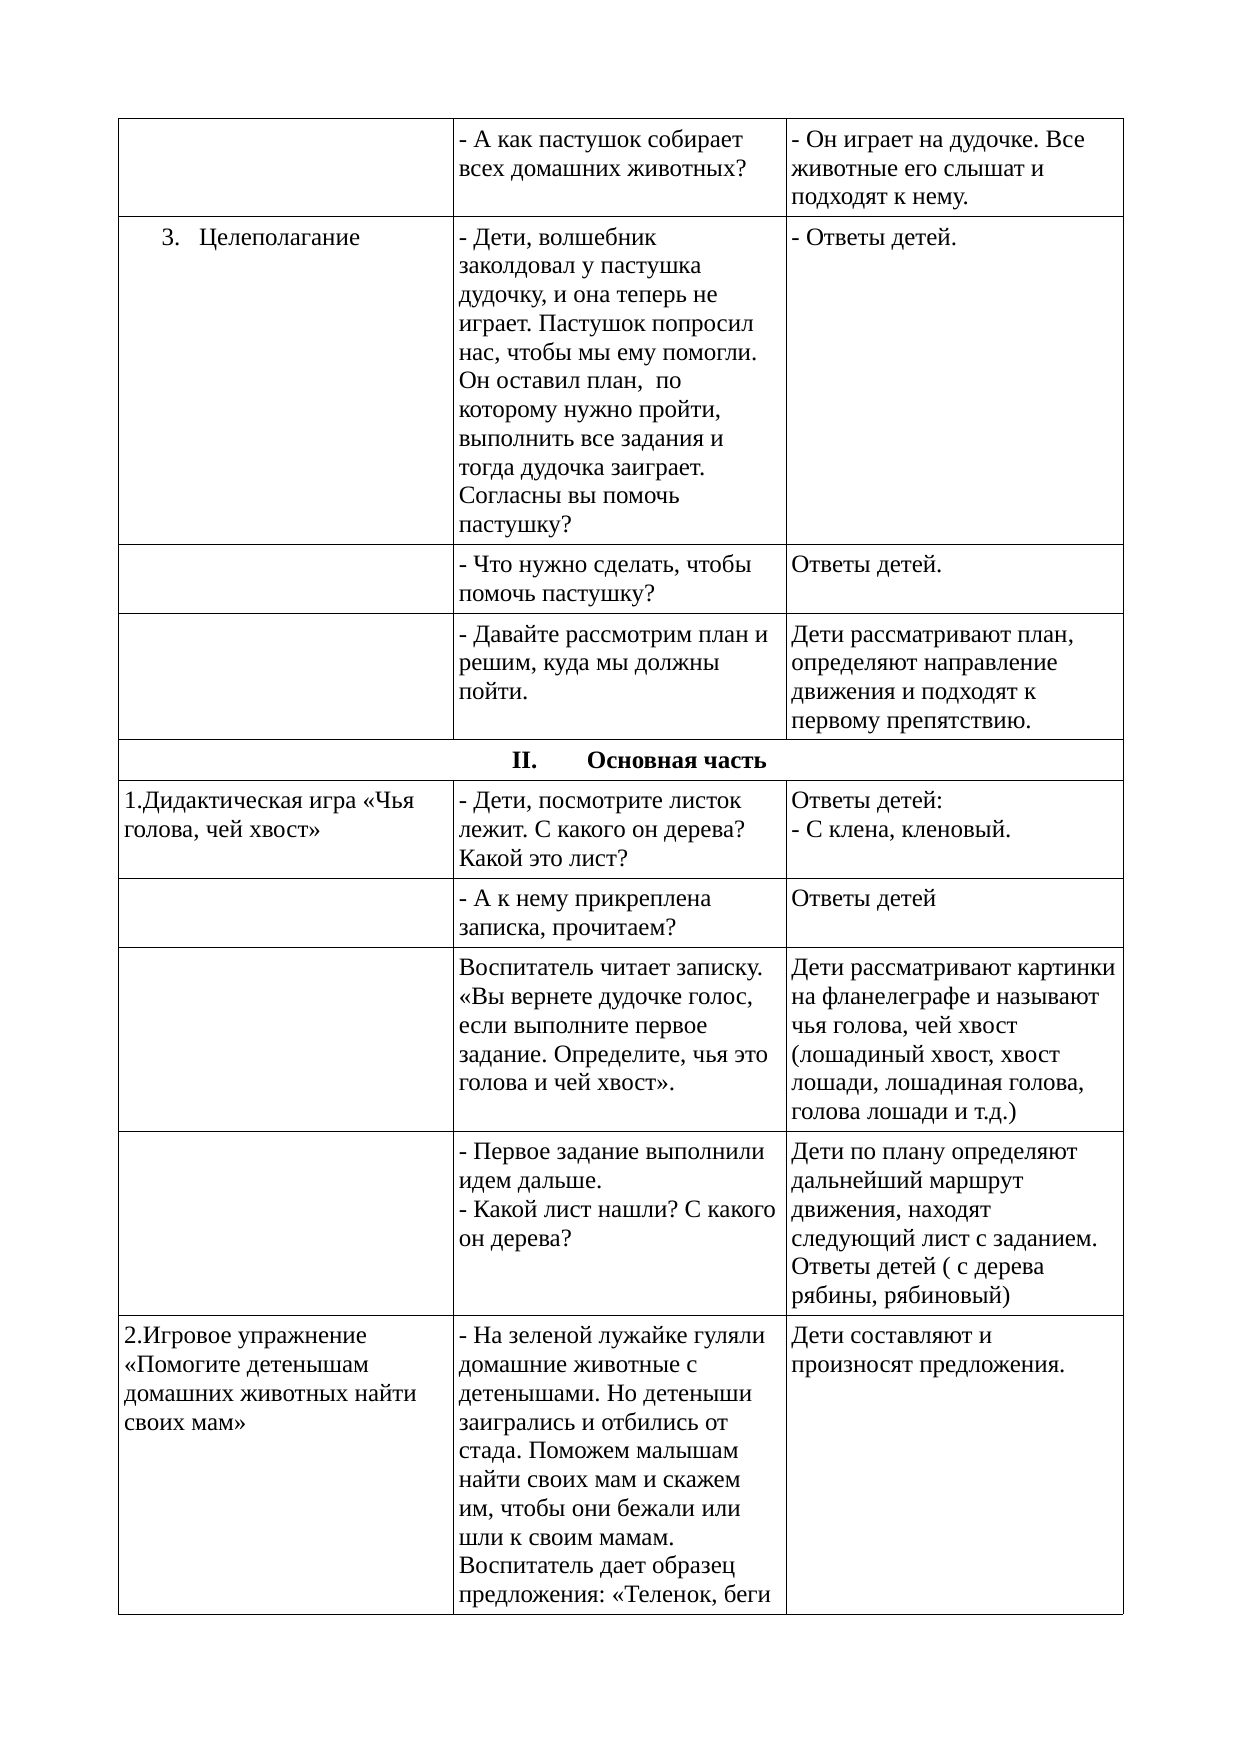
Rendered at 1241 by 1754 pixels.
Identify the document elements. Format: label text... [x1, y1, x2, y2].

table_cell Ответы детей: - С клена, кленовый. [787, 781, 1123, 877]
table_cell Ответы детей [787, 879, 1123, 947]
table_cell - А как пастушок собирает всех домашних животных? [454, 119, 786, 216]
table_cell Целеполагание [119, 217, 453, 544]
table_cell Дети рассматривают план, определяют направление движения и подходят к первому препятствию. [787, 614, 1123, 739]
table_cell [119, 545, 453, 613]
table_cell Воспитатель читает записку. «Вы вернете дудочке голос, если выполните первое задание. Определите, чья это голова и чей хвост». [454, 948, 786, 1131]
table_cell - Что нужно сделать, чтобы помочь пастушку? [454, 545, 786, 613]
table_cell Основная часть [119, 740, 1123, 780]
table_cell - Ответы детей. [787, 217, 1123, 544]
table_cell 1.Дидактическая игра «Чья голова, чей хвост» [119, 781, 453, 877]
table_cell Дети по плану определяют дальнейший маршрут движения, находят следующий лист с заданием. Ответы детей ( с дерева рябины, рябиновый) [787, 1132, 1123, 1315]
table_cell 2.Игровое упражнение «Помогите детенышам домашних животных найти своих мам» [119, 1316, 453, 1614]
table_cell [119, 879, 453, 947]
table_cell [119, 948, 453, 1131]
table_cell Дети рассматривают картинки на фланелеграфе и называют чья голова, чей хвост (лошадиный хвост, хвост лошади, лошадиная голова, голова лошади и т.д.) [787, 948, 1123, 1131]
table_cell - А к нему прикреплена записка, прочитаем? [454, 879, 786, 947]
table_cell [119, 614, 453, 739]
table_cell [119, 119, 453, 216]
table_cell Дети составляют и произносят предложения. [787, 1316, 1123, 1614]
table_cell - Он играет на дудочке. Все животные его слышат и подходят к нему. [787, 119, 1123, 216]
table_cell - Дети, волшебник заколдовал у пастушка дудочку, и она теперь не играет. Пастушок попросил нас, чтобы мы ему помогли. Он оставил план, по которому нужно пройти, выполнить все задания и тогда дудочка заиграет. Согласны вы помочь пастушку? [454, 217, 786, 544]
table_cell - На зеленой лужайке гуляли домашние животные с детенышами. Но детеныши заигрались и отбились от стада. Поможем малышам найти своих мам и скажем им, чтобы они бежали или шли к своим мамам. Воспитатель дает образец предложения: «Теленок, беги [454, 1316, 786, 1614]
table_cell [119, 1132, 453, 1315]
table_cell - Дети, посмотрите листок лежит. С какого он дерева? Какой это лист? [454, 781, 786, 877]
table_cell - Давайте рассмотрим план и решим, куда мы должны пойти. [454, 614, 786, 739]
table_cell - Первое задание выполнили идем дальше. - Какой лист нашли? С какого он дерева? [454, 1132, 786, 1315]
table_cell Ответы детей. [787, 545, 1123, 613]
